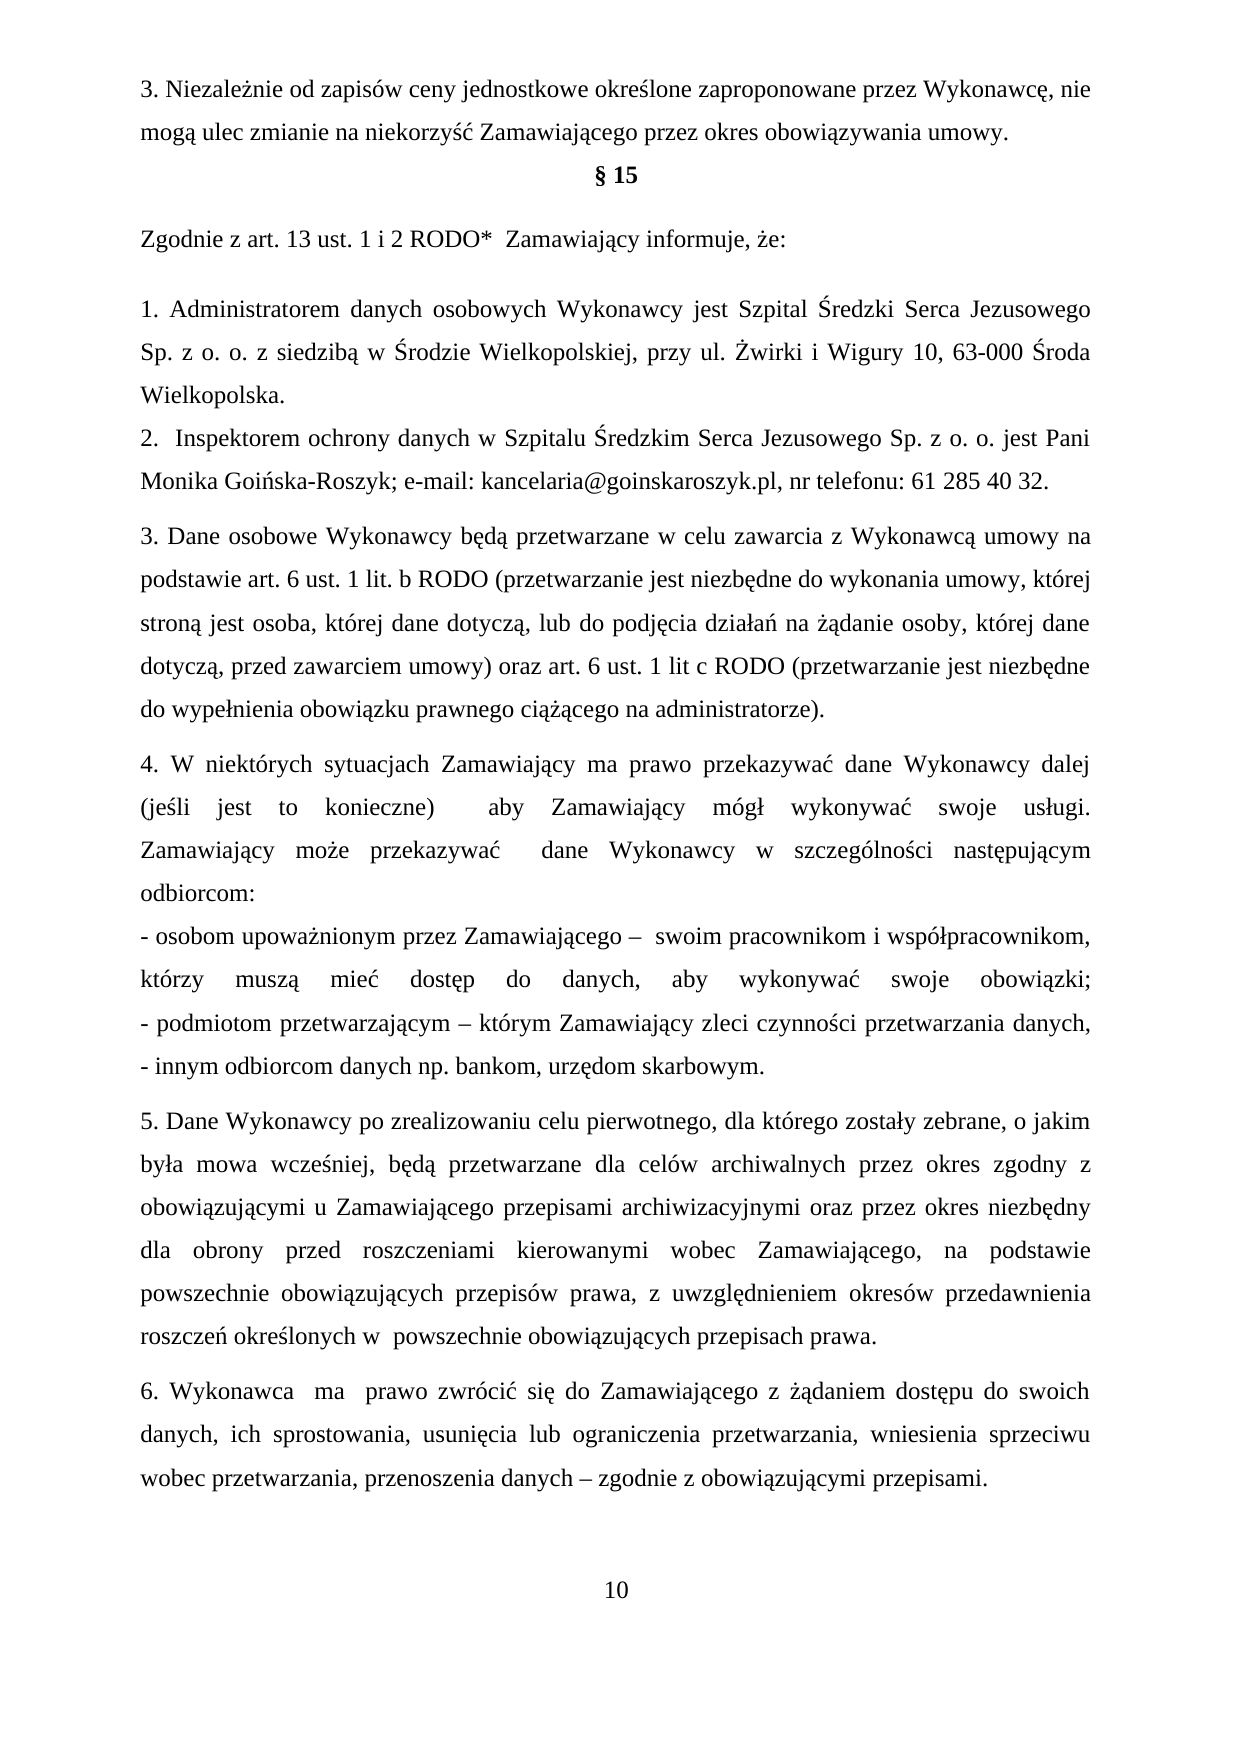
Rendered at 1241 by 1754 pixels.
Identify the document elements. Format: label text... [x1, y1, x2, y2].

text Zgodnie z art. 13 ust. 1 i 2 RODO* Zamawiający informuje, że: [140, 224, 1092, 253]
text 1. Administratorem danych osobowych Wykonawcy jest Szpital Średzki Serca Jezusowego Sp. z o. o. z siedzibą w Środzie Wielkopolskiej, przy ul. Żwirki i Wigury 10, 63-000 Środa Wielkopolska. 2. Inspektorem ochrony danych w Szpitalu Średzkim Serca Jezusowego Sp. z o. o. jest Pani Monika Goińska-Roszyk; e-mail: kancelaria@goinskaroszyk.pl, nr telefonu: 61 285 40 32. [140, 294, 1092, 495]
text 5. Dane Wykonawcy po zrealizowaniu celu pierwotnego, dla którego zostały zebrane, o jakim była mowa wcześniej, będą przetwarzane dla celów archiwalnych przez okres zgodny z obowiązującymi u Zamawiającego przepisami archiwizacyjnymi oraz przez okres niezbędny dla obrony przed roszczeniami kierowanymi wobec Zamawiającego, na podstawie powszechnie obowiązujących przepisów prawa, z uwzględnieniem okresów przedawnienia roszczeń określonych w powszechnie obowiązujących przepisach prawa. [140, 1106, 1092, 1350]
text 3. Niezależnie od zapisów ceny jednostkowe określone zaproponowane przez Wykonawcę, nie mogą ulec zmianie na niekorzyść Zamawiającego przez okres obowiązywania umowy. [140, 74, 1092, 146]
text 4. W niektórych sytuacjach Zamawiający ma prawo przekazywać dane Wykonawcy dalej (jeśli jest to konieczne) aby Zamawiający mógł wykonywać swoje usługi. Zamawiający może przekazywać dane Wykonawcy w szczególności następującym odbiorcom: - osobom upoważnionym przez Zamawiającego – swoim pracownikom i współpracownikom, którzy muszą mieć dostęp do danych, aby wykonywać swoje obowiązki; - podmiotom przetwarzającym – którym Zamawiający zleci czynności przetwarzania danych, - innym odbiorcom danych np. bankom, urzędom skarbowym. [140, 749, 1092, 1079]
text 3. Dane osobowe Wykonawcy będą przetwarzane w celu zawarcia z Wykonawcą umowy na podstawie art. 6 ust. 1 lit. b RODO (przetwarzanie jest niezbędne do wykonania umowy, której stroną jest osoba, której dane dotyczą, lub do podjęcia działań na żądanie osoby, której dane dotyczą, przed zawarciem umowy) oraz art. 6 ust. 1 lit c RODO (przetwarzanie jest niezbędne do wypełnienia obowiązku prawnego ciążącego na administratorze). [140, 521, 1092, 723]
text 6. Wykonawca ma prawo zwrócić się do Zamawiającego z żądaniem dostępu do swoich danych, ich sprostowania, usunięcia lub ograniczenia przetwarzania, wniesienia sprzeciwu wobec przetwarzania, przenoszenia danych – zgodnie z obowiązującymi przepisami. [140, 1376, 1092, 1491]
text § 15 [140, 160, 1092, 189]
